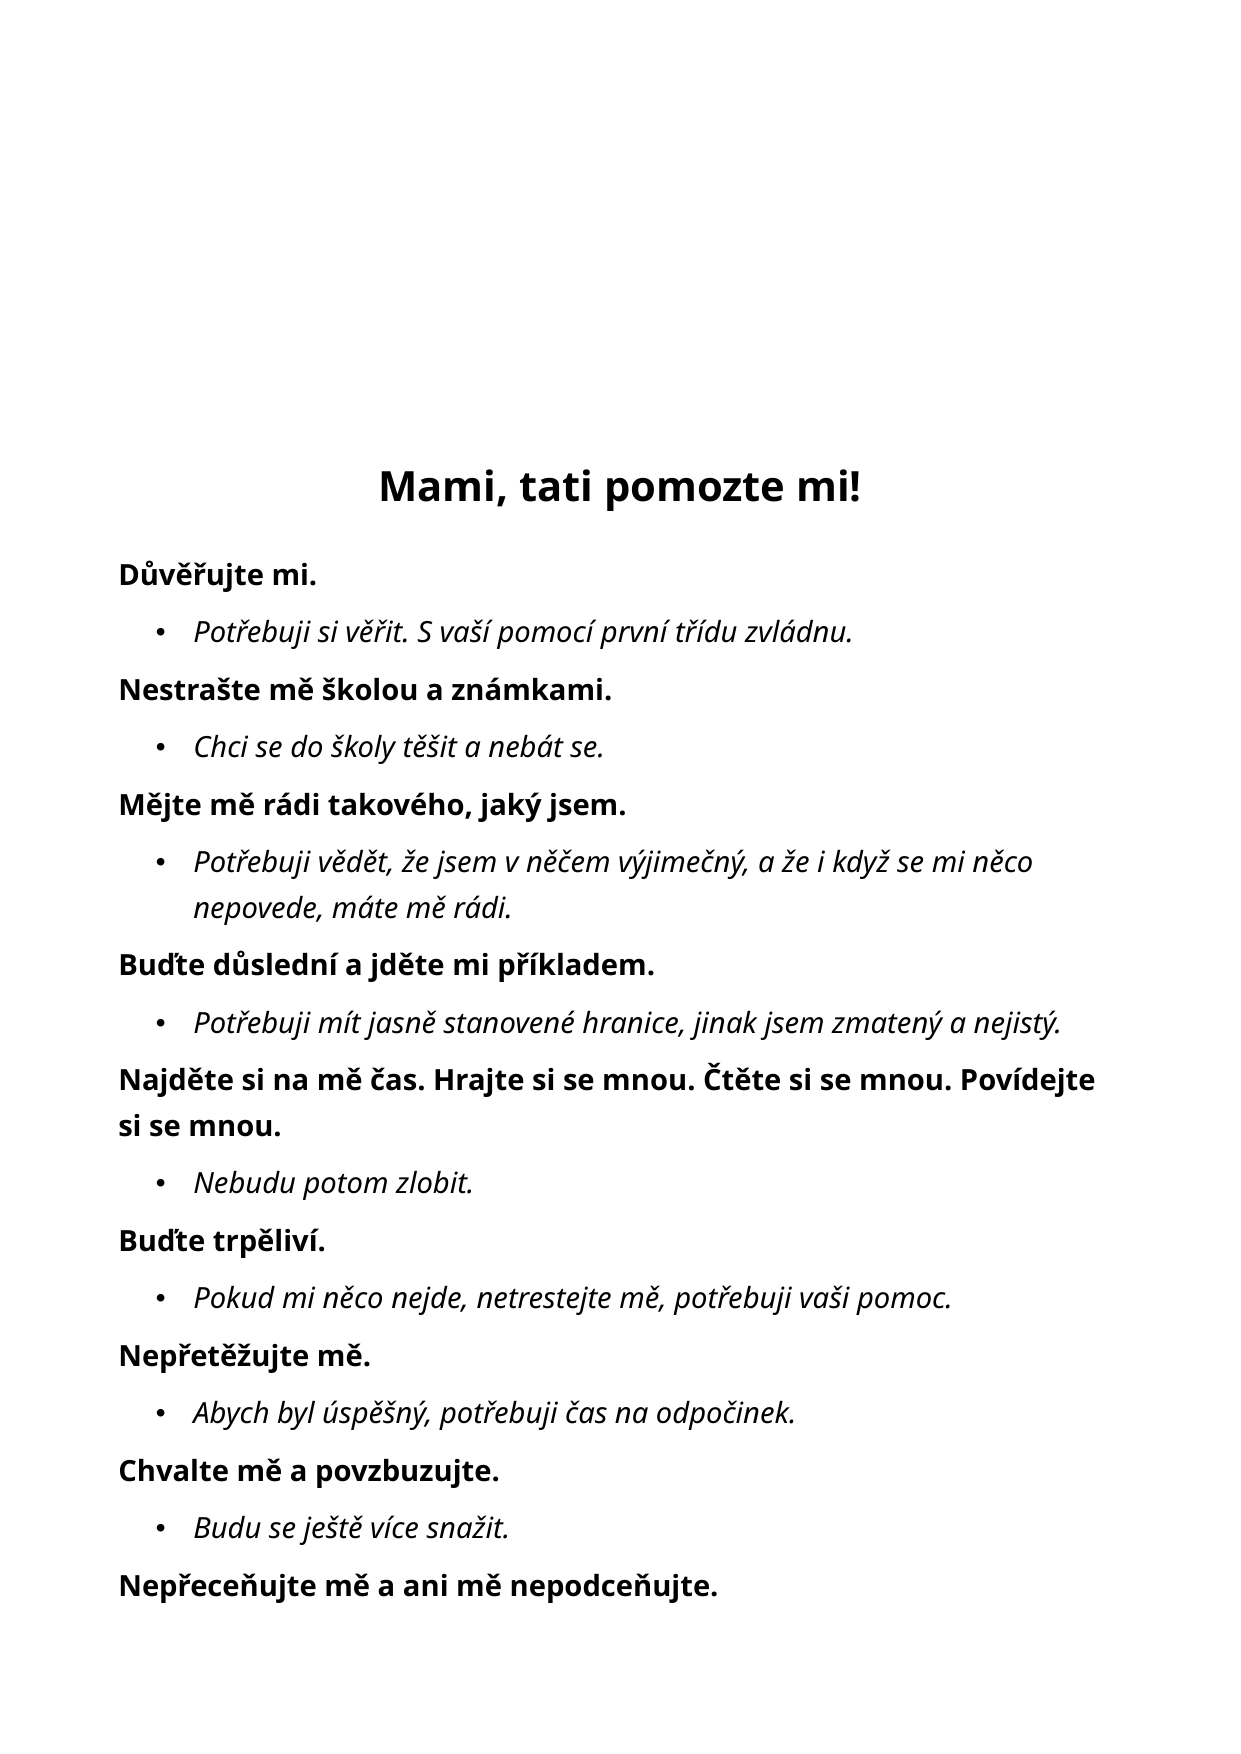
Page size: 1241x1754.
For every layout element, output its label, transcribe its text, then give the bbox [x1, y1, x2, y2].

text Najděte si na mě čas. Hrajte si se mnou. Čtěte si se mnou. Povídejte si se mnou. [118, 1059, 1122, 1145]
list Abych byl úspěšný, potřebuji čas na odpočinek. [156, 1392, 1122, 1432]
list Nebudu potom zlobit. [156, 1162, 1122, 1202]
text Mějte mě rádi takového, jaký jsem. [118, 784, 1122, 823]
text Mami, tati pomozte mi! [118, 457, 1122, 513]
text Buďte důslední a jděte mi příkladem. [118, 944, 1122, 984]
list Potřebuji vědět, že jsem v něčem výjimečný, a že i když se mi něco nepovede, máte mě rádi. [156, 841, 1122, 927]
text Nepřeceňujte mě a ani mě nepodceňujte. [118, 1565, 1122, 1605]
list Budu se ještě více snažit. [156, 1507, 1122, 1547]
list Chci se do školy těšit a nebát se. [156, 726, 1122, 766]
list Pokud mi něco nejde, netrestejte mě, potřebuji vaši pomoc. [156, 1277, 1122, 1317]
list Potřebuji si věřit. S vaší pomocí první třídu zvládnu. [156, 611, 1122, 651]
text Nepřetěžujte mě. [118, 1335, 1122, 1375]
list Potřebuji mít jasně stanovené hranice, jinak jsem zmatený a nejistý. [156, 1002, 1122, 1042]
text Nestrašte mě školou a známkami. [118, 669, 1122, 708]
text Chvalte mě a povzbuzujte. [118, 1450, 1122, 1490]
text Buďte trpěliví. [118, 1220, 1122, 1260]
text Důvěřujte mi. [118, 554, 1122, 593]
